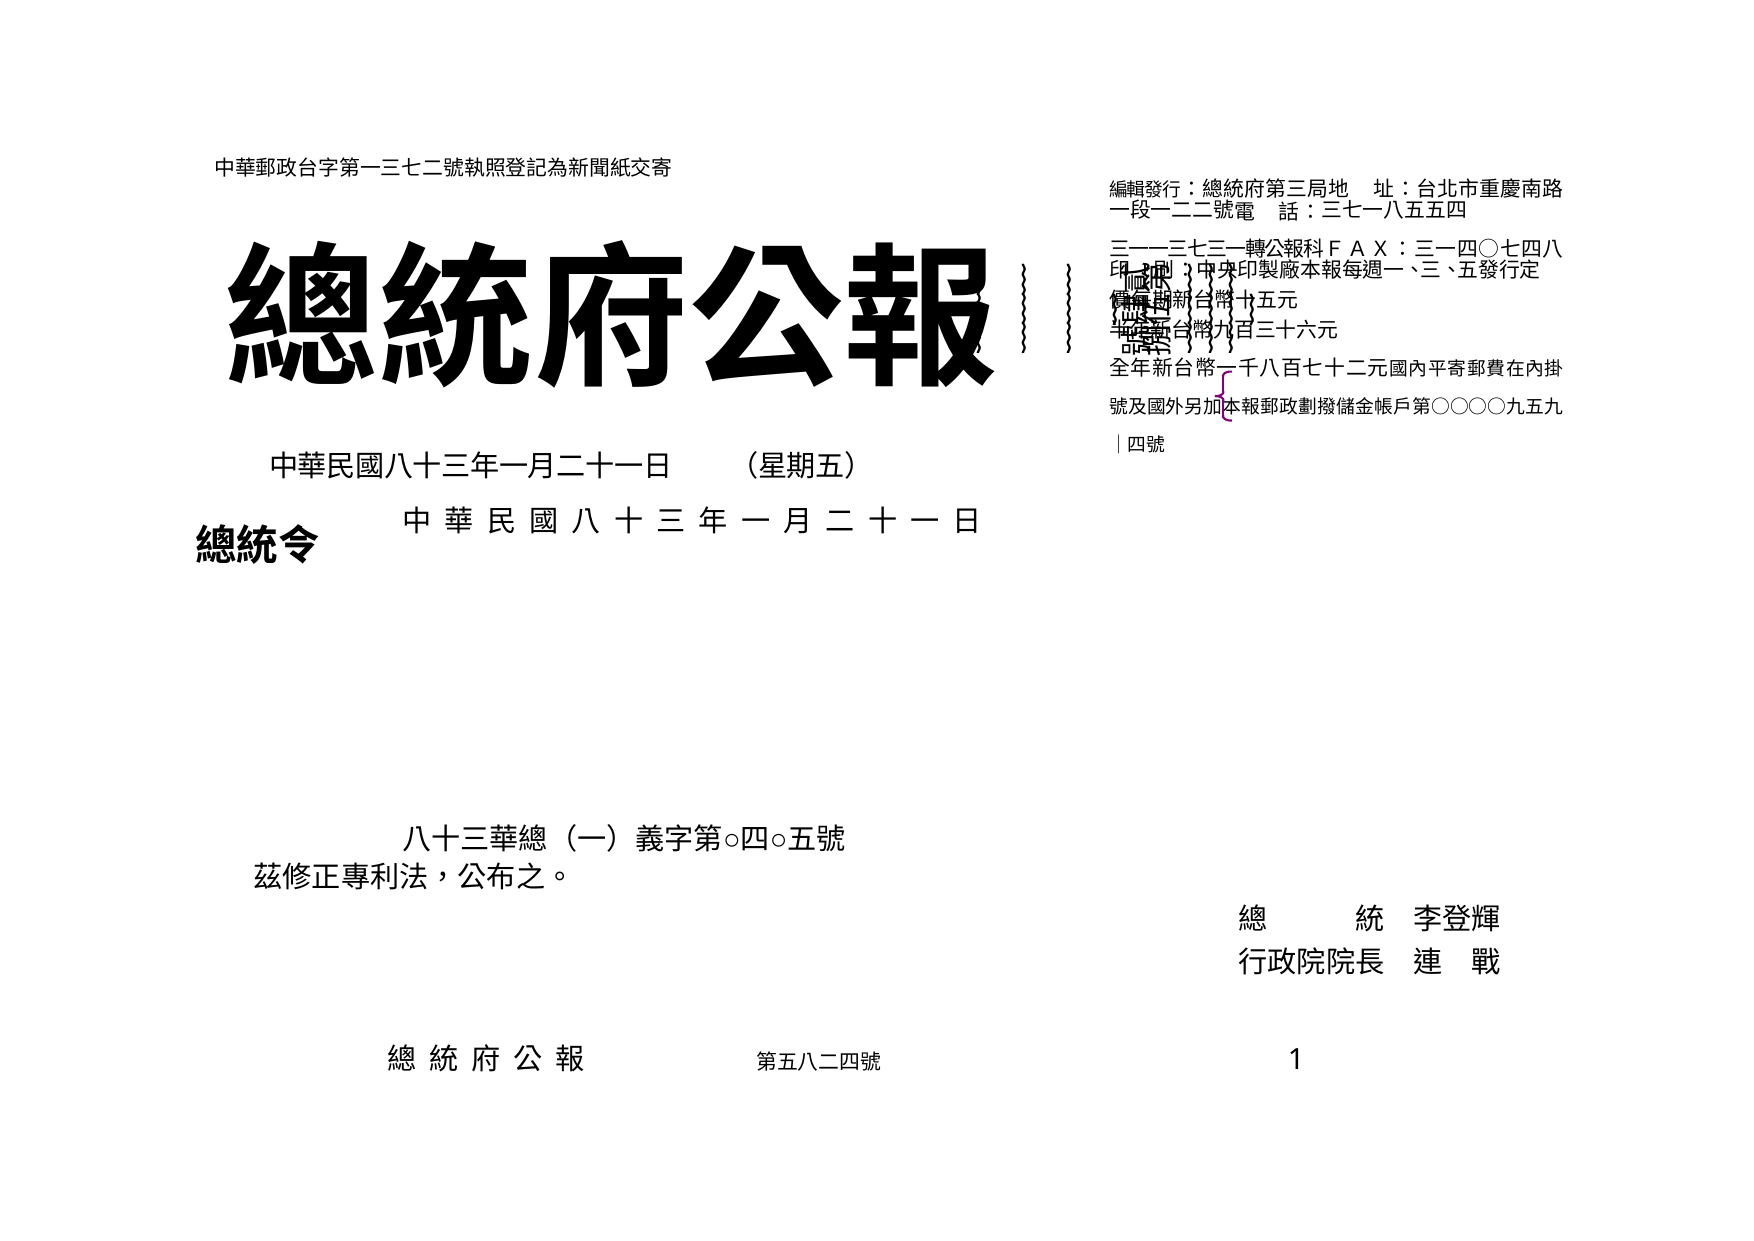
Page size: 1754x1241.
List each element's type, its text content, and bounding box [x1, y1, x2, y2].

text 行政院院長 連 戰 [195, 942, 1501, 979]
text 茲修正專利法，公布之。 [195, 857, 1559, 894]
table_header 中華民國八十三年一月二十一日 八十三華總（一）義字第○四○五號 [399, 502, 986, 857]
table_header 總統令 [192, 502, 399, 857]
text 總 統 李登輝 [195, 899, 1501, 937]
